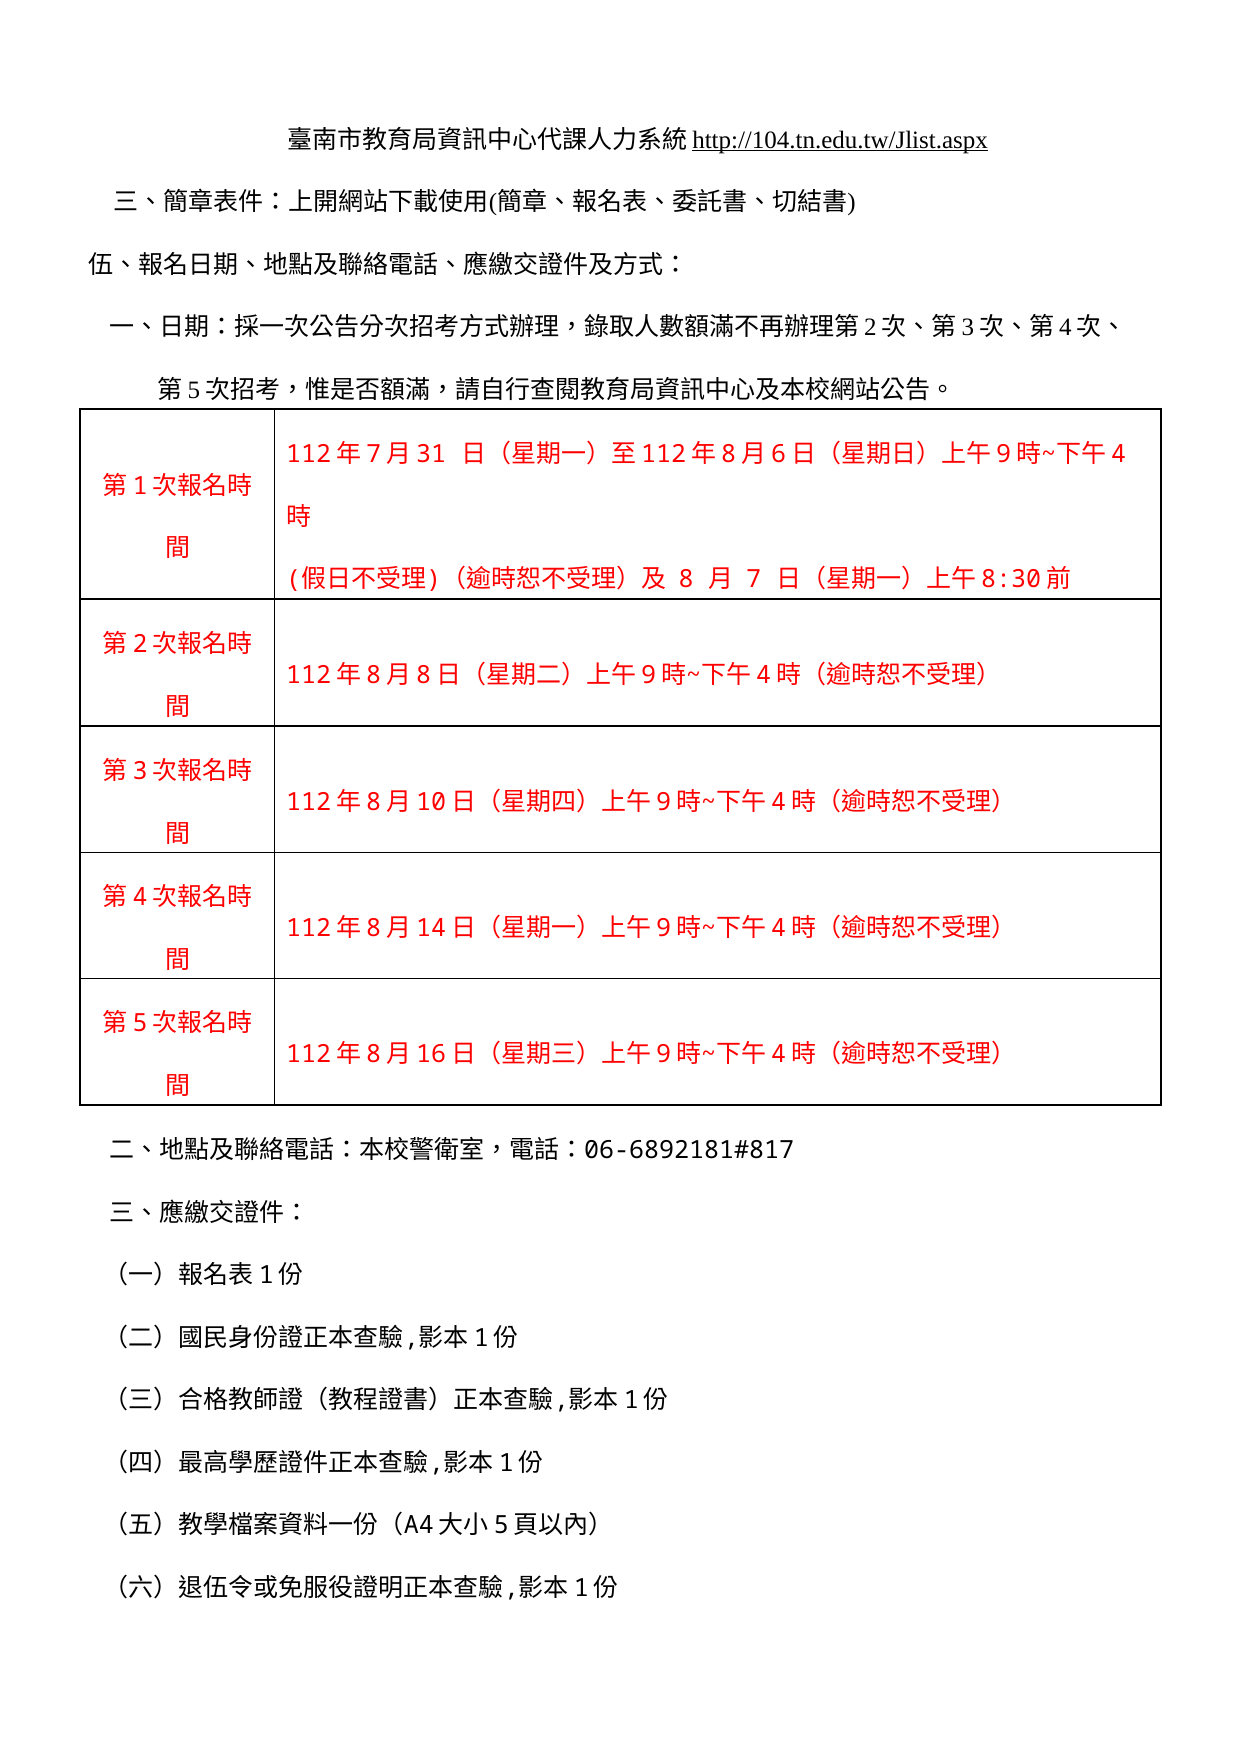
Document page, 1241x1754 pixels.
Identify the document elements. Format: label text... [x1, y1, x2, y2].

text 第5次招考，惟是否額滿，請自行查閱教育局資訊中心及本校網站公告。 [89, 346, 1152, 408]
table_cell 第5次報名時間 [81, 979, 274, 1104]
table_cell 第3次報名時間 [81, 727, 274, 852]
text 伍、報名日期、地點及聯絡電話、應繳交證件及方式： [89, 221, 1152, 283]
table_cell 112年8月14日（星期一）上午9時~下午4時（逾時恕不受理） [275, 853, 1160, 978]
text （五）教學檔案資料一份（A4大小5頁以內） [89, 1481, 1152, 1544]
text 臺南市教育局資訊中心代課人力系統http://104.tn.edu.tw/Jlist.aspx [89, 96, 1152, 158]
text 二、地點及聯絡電話：本校警衛室，電話：06-6892181#817 [109, 1106, 1152, 1169]
table_header 第1次報名時間 [81, 410, 274, 598]
text 三、簡章表件：上開網站下載使用(簡章、報名表、委託書、切結書) [89, 158, 1152, 221]
table_cell 第2次報名時間 [81, 600, 274, 725]
text （三）合格教師證（教程證書）正本查驗,影本1份 [89, 1356, 1152, 1419]
text 一、日期：採一次公告分次招考方式辦理，錄取人數額滿不再辦理第2次、第3次、第4次、 [109, 283, 1152, 346]
text （二）國民身份證正本查驗,影本1份 [89, 1294, 1152, 1356]
table_cell 112年8月8日（星期二）上午9時~下午4時（逾時恕不受理） [275, 600, 1160, 725]
table_cell 第4次報名時間 [81, 853, 274, 978]
text 三、應繳交證件： [109, 1169, 1152, 1231]
table_header 112年7月31 日（星期一）至112年8月6日（星期日）上午9時~下午4時 (假日不受理)（逾時恕不受理）及 8 月 7 日（星期一）上午8:30前 [275, 410, 1160, 598]
table_cell 112年8月10日（星期四）上午9時~下午4時（逾時恕不受理） [275, 727, 1160, 852]
table_cell 112年8月16日（星期三）上午9時~下午4時（逾時恕不受理） [275, 979, 1160, 1104]
text （一）報名表1份 [89, 1231, 1152, 1294]
text （四）最高學歷證件正本查驗,影本1份 [89, 1419, 1152, 1481]
text （六）退伍令或免服役證明正本查驗,影本1份 [89, 1544, 1152, 1606]
